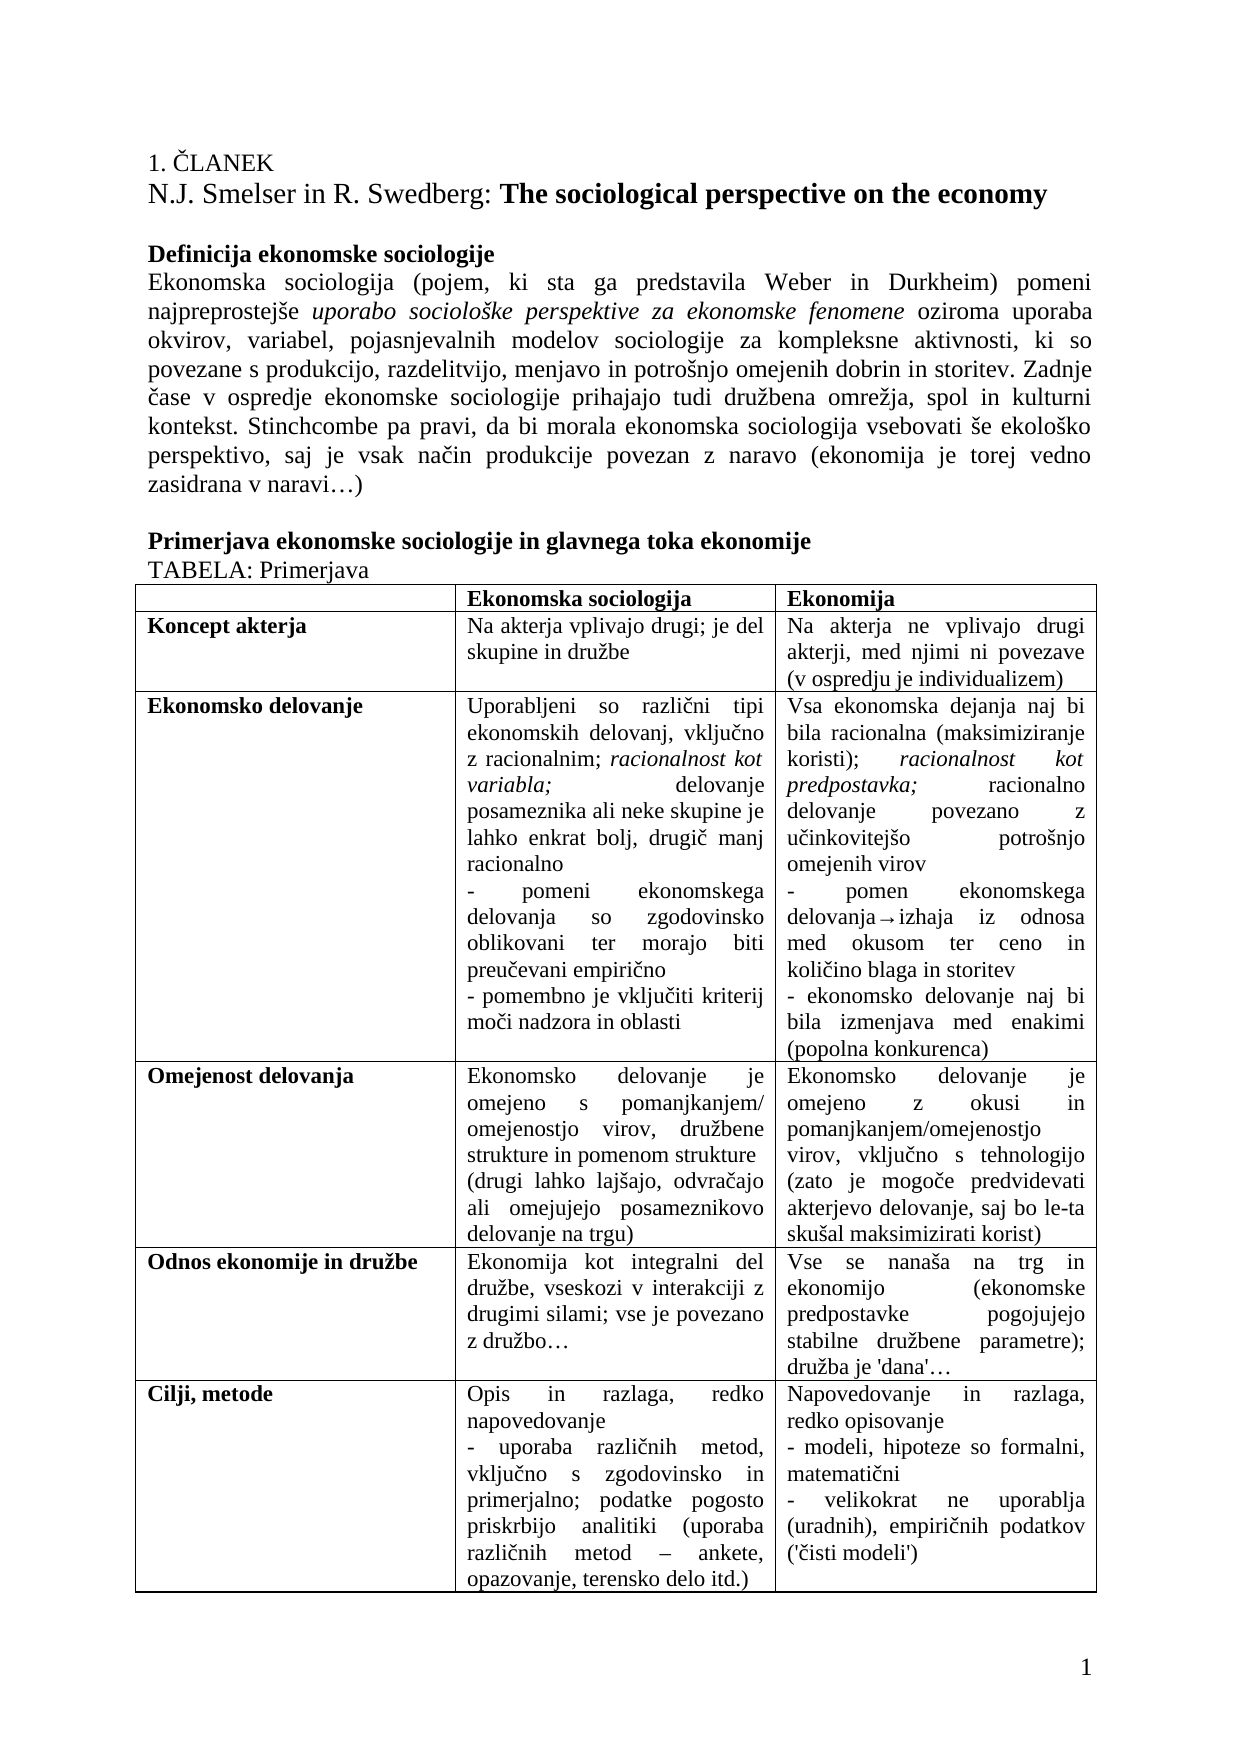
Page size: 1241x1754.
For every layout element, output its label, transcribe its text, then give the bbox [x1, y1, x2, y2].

text Primerjava ekonomske sociologije in glavnega toka ekonomije [148, 526, 1093, 555]
table_cell Omejenost delovanja [136, 1062, 455, 1247]
table_cell Na akterja vplivajo drugi; je del skupine in družbe [456, 612, 775, 691]
text Definicija ekonomske sociologije [148, 239, 1093, 267]
table_cell Na akterja ne vplivajo drugi akterji, med njimi ni povezave (v ospredju je individualizem) [776, 612, 1096, 691]
table_header [136, 585, 455, 611]
table_cell Vse se nanaša na trg in ekonomijo (ekonomske predpostavke pogojujejo stabilne družbene parametre); družba je 'dana'… [776, 1248, 1096, 1379]
table_cell Opis in razlaga, redko napovedovanje - uporaba različnih metod, vključno s zgodovinsko in primerjalno; podatke pogosto priskrbijo analitiki (uporaba različnih metod – ankete, opazovanje, terensko delo itd.) [456, 1381, 775, 1591]
table_cell Ekonomsko delovanje je omejeno s pomanjkanjem/ omejenostjo virov, družbene strukture in pomenom strukture (drugi lahko lajšajo, odvračajo ali omejujejo posameznikovo delovanje na trgu) [456, 1062, 775, 1247]
table_header Ekonomska sociologija [456, 585, 775, 611]
table_cell Cilji, metode [136, 1381, 455, 1591]
table_cell Ekonomija kot integralni del družbe, vseskozi v interakciji z drugimi silami; vse je povezano z družbo… [456, 1248, 775, 1379]
text TABELA: Primerjava [148, 555, 1093, 584]
text Ekonomska sociologija (pojem, ki sta ga predstavila Weber in Durkheim) pomeni najpreprostejše uporabo sociološke perspektive za ekonomske fenomene oziroma uporaba okvirov, variabel, pojasnjevalnih modelov sociologije za kompleksne aktivnosti, ki so povezane s produkcijo, razdelitvijo, menjavo in potrošnjo omejenih dobrin in storitev. Zadnje čase v ospredje ekonomske sociologije prihajajo tudi družbena omrežja, spol in kulturni kontekst. Stinchcombe pa pravi, da bi morala ekonomska sociologija vsebovati še ekološko perspektivo, saj je vsak način produkcije povezan z naravo (ekonomija je torej vedno zasidrana v naravi…) [148, 267, 1093, 497]
table_cell Napovedovanje in razlaga, redko opisovanje - modeli, hipoteze so formalni, matematični - velikokrat ne uporablja (uradnih), empiričnih podatkov ('čisti modeli') [776, 1381, 1096, 1591]
text N.J. Smelser in R. Swedberg: The sociological perspective on the economy [148, 176, 1093, 210]
text 1. ČLANEK [148, 148, 1093, 176]
table_cell Vsa ekonomska dejanja naj bi bila racionalna (maksimiziranje koristi); racionalnost kot predpostavka; racionalno delovanje povezano z učinkovitejšo potrošnjo omejenih virov - pomen ekonomskega delovanja→izhaja iz odnosa med okusom ter ceno in količino blaga in storitev - ekonomsko delovanje naj bi bila izmenjava med enakimi (popolna konkurenca) [776, 692, 1096, 1061]
table_cell Ekonomsko delovanje [136, 692, 455, 1061]
table_cell Uporabljeni so različni tipi ekonomskih delovanj, vključno z racionalnim; racionalnost kot variabla; delovanje posameznika ali neke skupine je lahko enkrat bolj, drugič manj racionalno - pomeni ekonomskega delovanja so zgodovinsko oblikovani ter morajo biti preučevani empirično - pomembno je vključiti kriterij moči nadzora in oblasti [456, 692, 775, 1061]
table_cell Ekonomsko delovanje je omejeno z okusi in pomanjkanjem/omejenostjo virov, vključno s tehnologijo (zato je mogoče predvidevati akterjevo delovanje, saj bo le-ta skušal maksimizirati korist) [776, 1062, 1096, 1247]
table_cell Odnos ekonomije in družbe [136, 1248, 455, 1379]
table_cell Koncept akterja [136, 612, 455, 691]
table_header Ekonomija [776, 585, 1096, 611]
